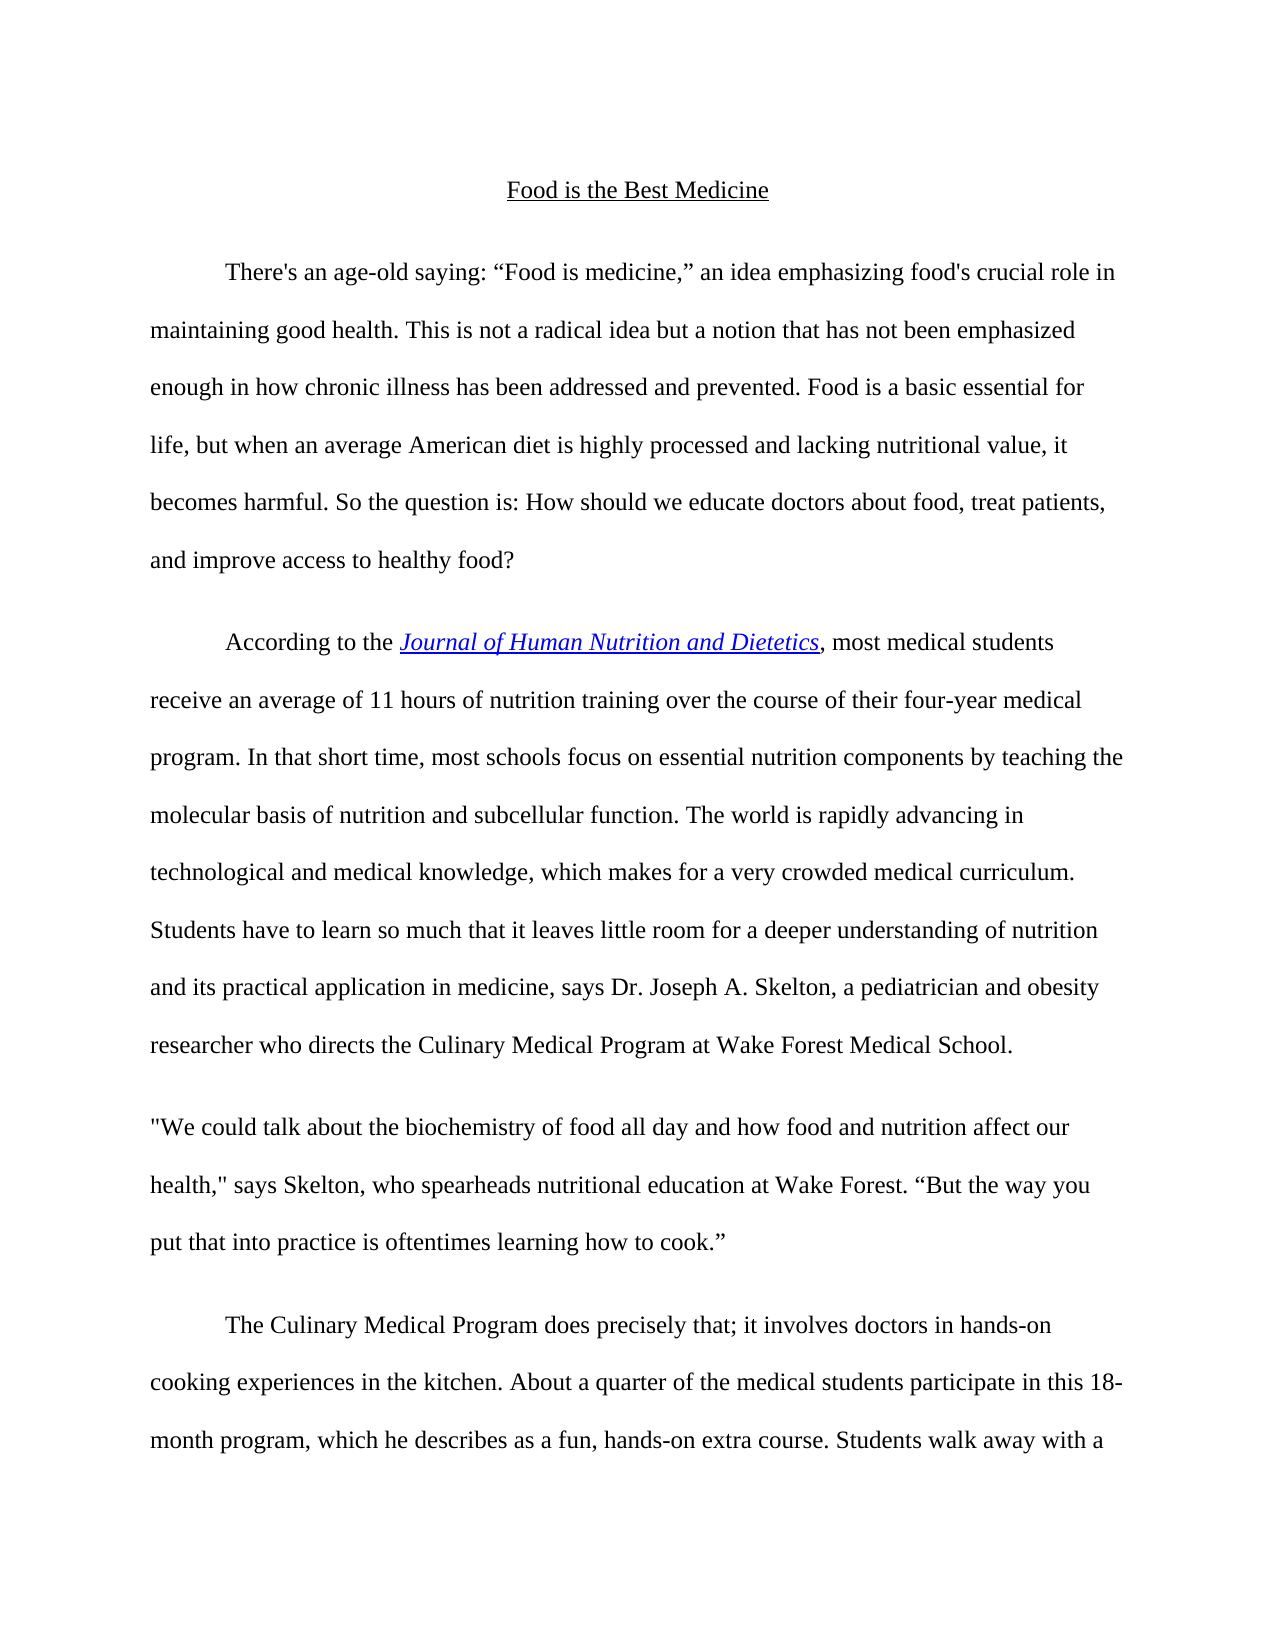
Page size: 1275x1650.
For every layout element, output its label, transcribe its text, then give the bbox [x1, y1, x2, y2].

text The Culinary Medical Program does precisely that; it involves doctors in hands-on cooking experiences in the kitchen. About a quarter of the medical students participate in this 18-month program, which he describes as a fun, hands-on extra course. Students walk away with a [150, 1310, 1125, 1454]
text "We could talk about the biochemistry of food all day and how food and nutrition affect our health," says Skelton, who spearheads nutritional education at Wake Forest. “But the way you put that into practice is oftentimes learning how to cook.” [150, 1112, 1125, 1256]
text Food is the Best Medicine [150, 175, 1125, 204]
text According to the Journal of Human Nutrition and Dietetics, most medical students receive an average of 11 hours of nutrition training over the course of their four-year medical program. In that short time, most schools focus on essential nutrition components by teaching the molecular basis of nutrition and subcellular function. The world is rapidly advancing in technological and medical knowledge, which makes for a very crowded medical curriculum. Students have to learn so much that it leaves little room for a deeper understanding of nutrition and its practical application in medicine, says Dr. Joseph A. Skelton, a pediatrician and obesity researcher who directs the Culinary Medical Program at Wake Forest Medical School. [150, 627, 1125, 1059]
text There's an age-old saying: “Food is medicine,” an idea emphasizing food's crucial role in maintaining good health. This is not a radical idea but a notion that has not been emphasized enough in how chronic illness has been addressed and prevented. Food is a basic essential for life, but when an average American diet is highly processed and lacking nutritional value, it becomes harmful. So the question is: How should we educate doctors about food, treat patients, and improve access to healthy food? [150, 257, 1125, 574]
